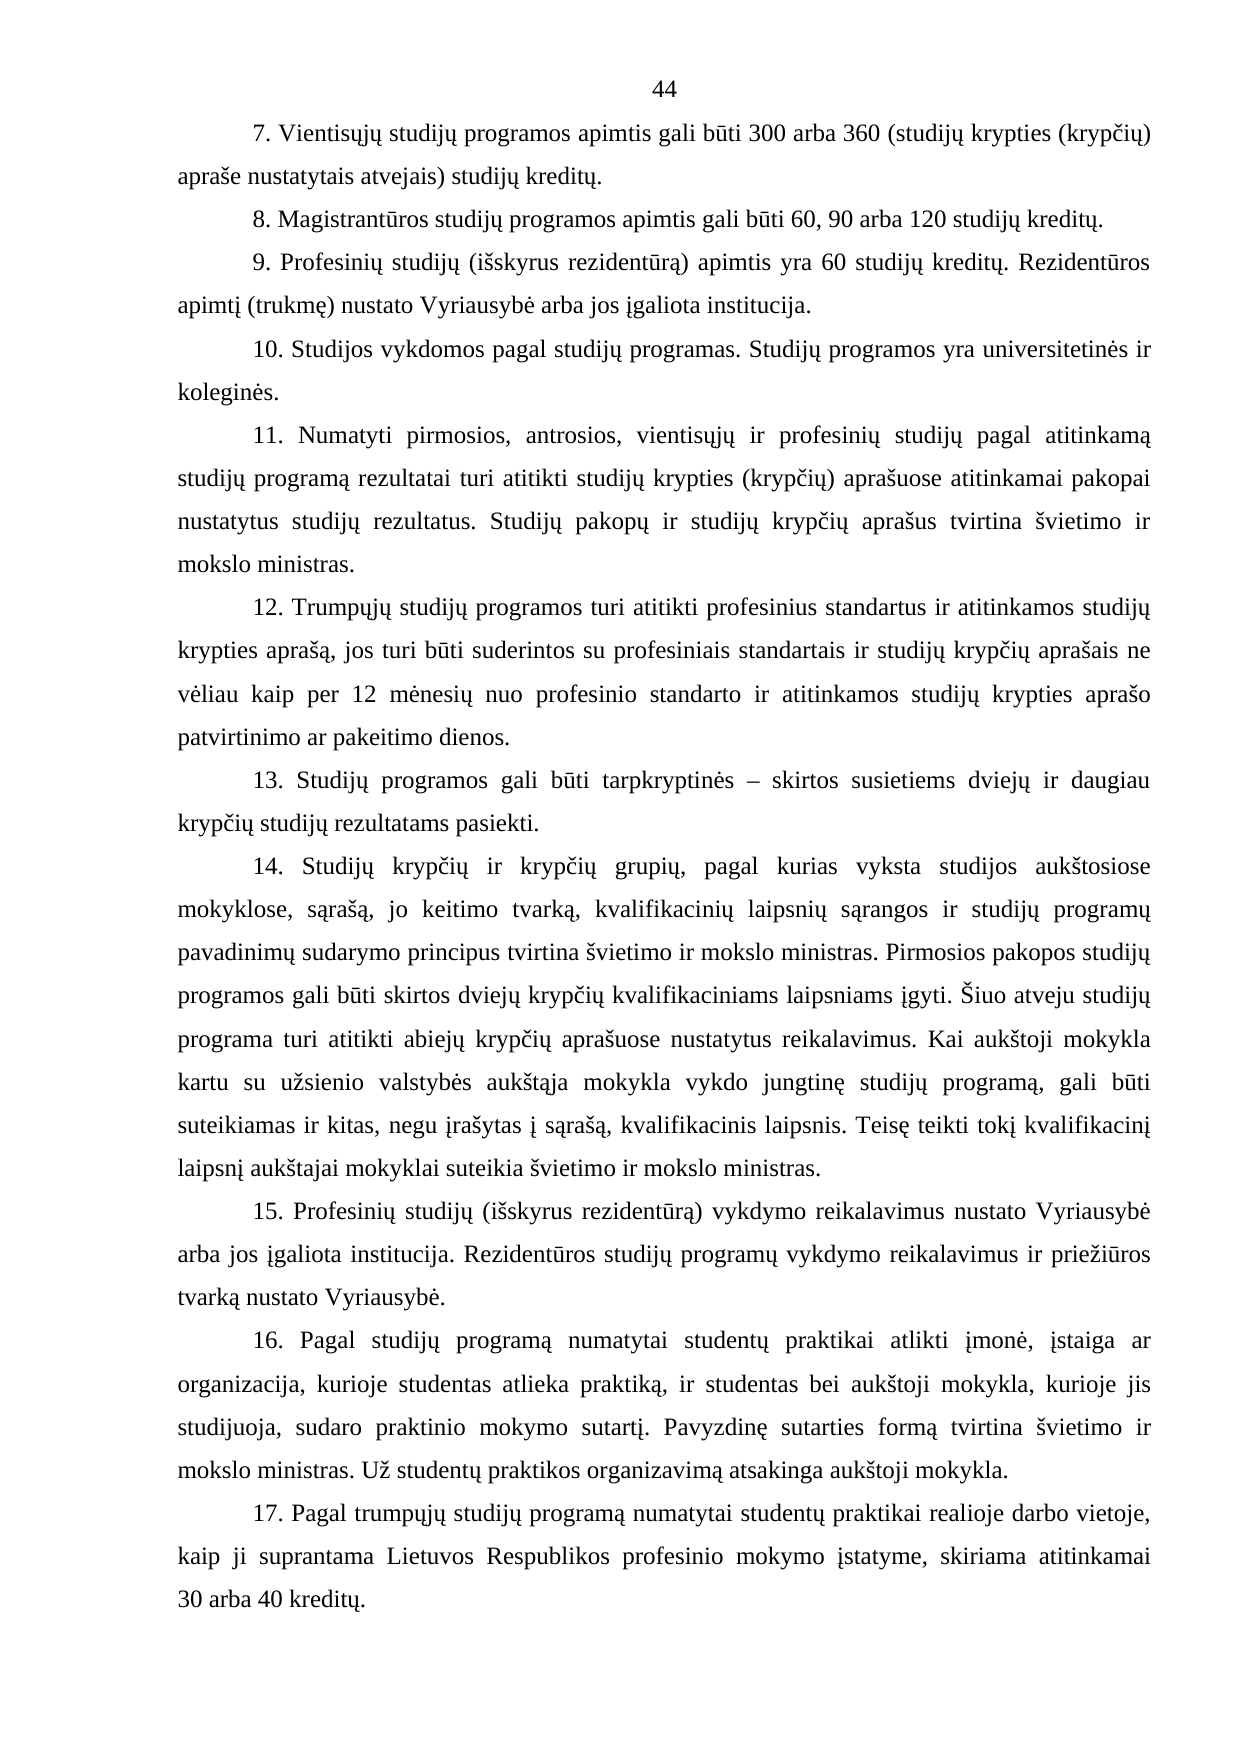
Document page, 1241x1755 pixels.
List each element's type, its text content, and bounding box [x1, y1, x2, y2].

text 12. Trumpųjų studijų programos turi atitikti profesinius standartus ir atitinkamos studijų krypties aprašą, jos turi būti suderintos su profesiniais standartais ir studijų krypčių aprašais ne vėliau kaip per 12 mėnesių nuo profesinio standarto ir atitinkamos studijų krypties aprašo patvirtinimo ar pakeitimo dienos. [177, 592, 1152, 751]
text 16. Pagal studijų programą numatytai studentų praktikai atlikti įmonė, įstaiga ar organizacija, kurioje studentas atlieka praktiką, ir studentas bei aukštoji mokykla, kurioje jis studijuoja, sudaro praktinio mokymo sutartį. Pavyzdinę sutarties formą tvirtina švietimo ir mokslo ministras. Už studentų praktikos organizavimą atsakinga aukštoji mokykla. [177, 1326, 1152, 1484]
text 17. Pagal trumpųjų studijų programą numatytai studentų praktikai realioje darbo vietoje, kaip ji suprantama Lietuvos Respublikos profesinio mokymo įstatyme, skiriama atitinkamai 30 arba 40 kreditų. [177, 1498, 1152, 1613]
text 11. Numatyti pirmosios, antrosios, vientisųjų ir profesinių studijų pagal atitinkamą studijų programą rezultatai turi atitikti studijų krypties (krypčių) aprašuose atitinkamai pakopai nustatytus studijų rezultatus. Studijų pakopų ir studijų krypčių aprašus tvirtina švietimo ir mokslo ministras. [177, 420, 1152, 578]
text 15. Profesinių studijų (išskyrus rezidentūrą) vykdymo reikalavimus nustato Vyriausybė arba jos įgaliota institucija. Rezidentūros studijų programų vykdymo reikalavimus ir priežiūros tvarką nustato Vyriausybė. [177, 1196, 1152, 1311]
text 14. Studijų krypčių ir krypčių grupių, pagal kurias vyksta studijos aukštosiose mokyklose, sąrašą, jo keitimo tvarką, kvalifikacinių laipsnių sąrangos ir studijų programų pavadinimų sudarymo principus tvirtina švietimo ir mokslo ministras. Pirmosios pakopos studijų programos gali būti skirtos dviejų krypčių kvalifikaciniams laipsniams įgyti. Šiuo atveju studijų programa turi atitikti abiejų krypčių aprašuose nustatytus reikalavimus. Kai aukštoji mokykla kartu su užsienio valstybės aukštąja mokykla vykdo jungtinę studijų programą, gali būti suteikiamas ir kitas, negu įrašytas į sąrašą, kvalifikacinis laipsnis. Teisę teikti tokį kvalifikacinį laipsnį aukštajai mokyklai suteikia švietimo ir mokslo ministras. [177, 851, 1152, 1182]
text 10. Studijos vykdomos pagal studijų programas. Studijų programos yra universitetinės ir koleginės. [177, 334, 1152, 406]
text 9. Profesinių studijų (išskyrus rezidentūrą) apimtis yra 60 studijų kreditų. Rezidentūros apimtį (trukmę) nustato Vyriausybė arba jos įgaliota institucija. [177, 247, 1152, 319]
text 8. Magistrantūros studijų programos apimtis gali būti 60, 90 arba 120 studijų kreditų. [177, 204, 1152, 233]
text 7. Vientisųjų studijų programos apimtis gali būti 300 arba 360 (studijų krypties (krypčių) apraše nustatytais atvejais) studijų kreditų. [177, 118, 1152, 190]
text 13. Studijų programos gali būti tarpkryptinės – skirtos susietiems dviejų ir daugiau krypčių studijų rezultatams pasiekti. [177, 765, 1152, 837]
